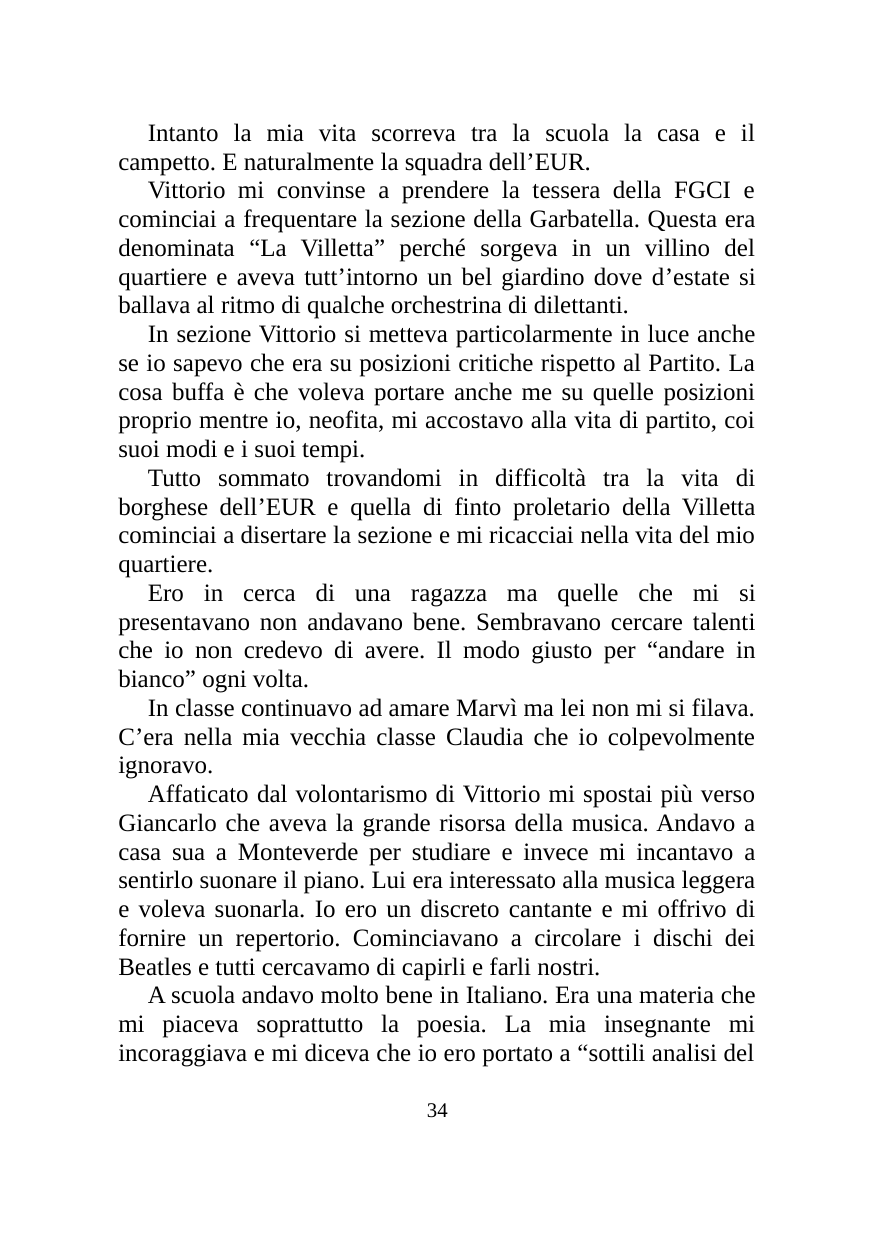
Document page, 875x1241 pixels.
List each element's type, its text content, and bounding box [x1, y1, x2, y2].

text Vittorio mi convinse a prendere la tessera della FGCI e cominciai a frequentare la sezione della Garbatella. Questa era denominata “La Villetta” perché sorgeva in un villino del quartiere e aveva tutt’intorno un bel giardino dove d’estate si ballava al ritmo di qualche orchestrina di dilettanti. [118, 176, 756, 319]
text Intanto la mia vita scorreva tra la scuola la casa e il campetto. E naturalmente la squadra dell’EUR. [118, 118, 756, 176]
text Ero in cerca di una ragazza ma quelle che mi si presentavano non andavano bene. Sembravano cercare talenti che io non credevo di avere. Il modo giusto per “andare in bianco” ogni volta. [118, 578, 756, 693]
text Tutto sommato trovandomi in difficoltà tra la vita di borghese dell’EUR e quella di finto proletario della Villetta cominciai a disertare la sezione e mi ricacciai nella vita del mio quartiere. [118, 463, 756, 578]
text A scuola andavo molto bene in Italiano. Era una materia che mi piaceva soprattutto la poesia. La mia insegnante mi incoraggiava e mi diceva che io ero portato a “sottili analisi del [118, 981, 756, 1067]
text Affaticato dal volontarismo di Vittorio mi spostai più verso Giancarlo che aveva la grande risorsa della musica. Andavo a casa sua a Monteverde per studiare e invece mi incantavo a sentirlo suonare il piano. Lui era interessato alla musica leggera e voleva suonarla. Io ero un discreto cantante e mi offrivo di fornire un repertorio. Cominciavano a circolare i dischi dei Beatles e tutti cercavamo di capirli e farli nostri. [118, 779, 756, 981]
text In sezione Vittorio si metteva particolarmente in luce anche se io sapevo che era su posizioni critiche rispetto al Partito. La cosa buffa è che voleva portare anche me su quelle posizioni proprio mentre io, neofita, mi accostavo alla vita di partito, coi suoi modi e i suoi tempi. [118, 319, 756, 463]
text In classe continuavo ad amare Marvì ma lei non mi si filava. C’era nella mia vecchia classe Claudia che io colpevolmente ignoravo. [118, 693, 756, 779]
